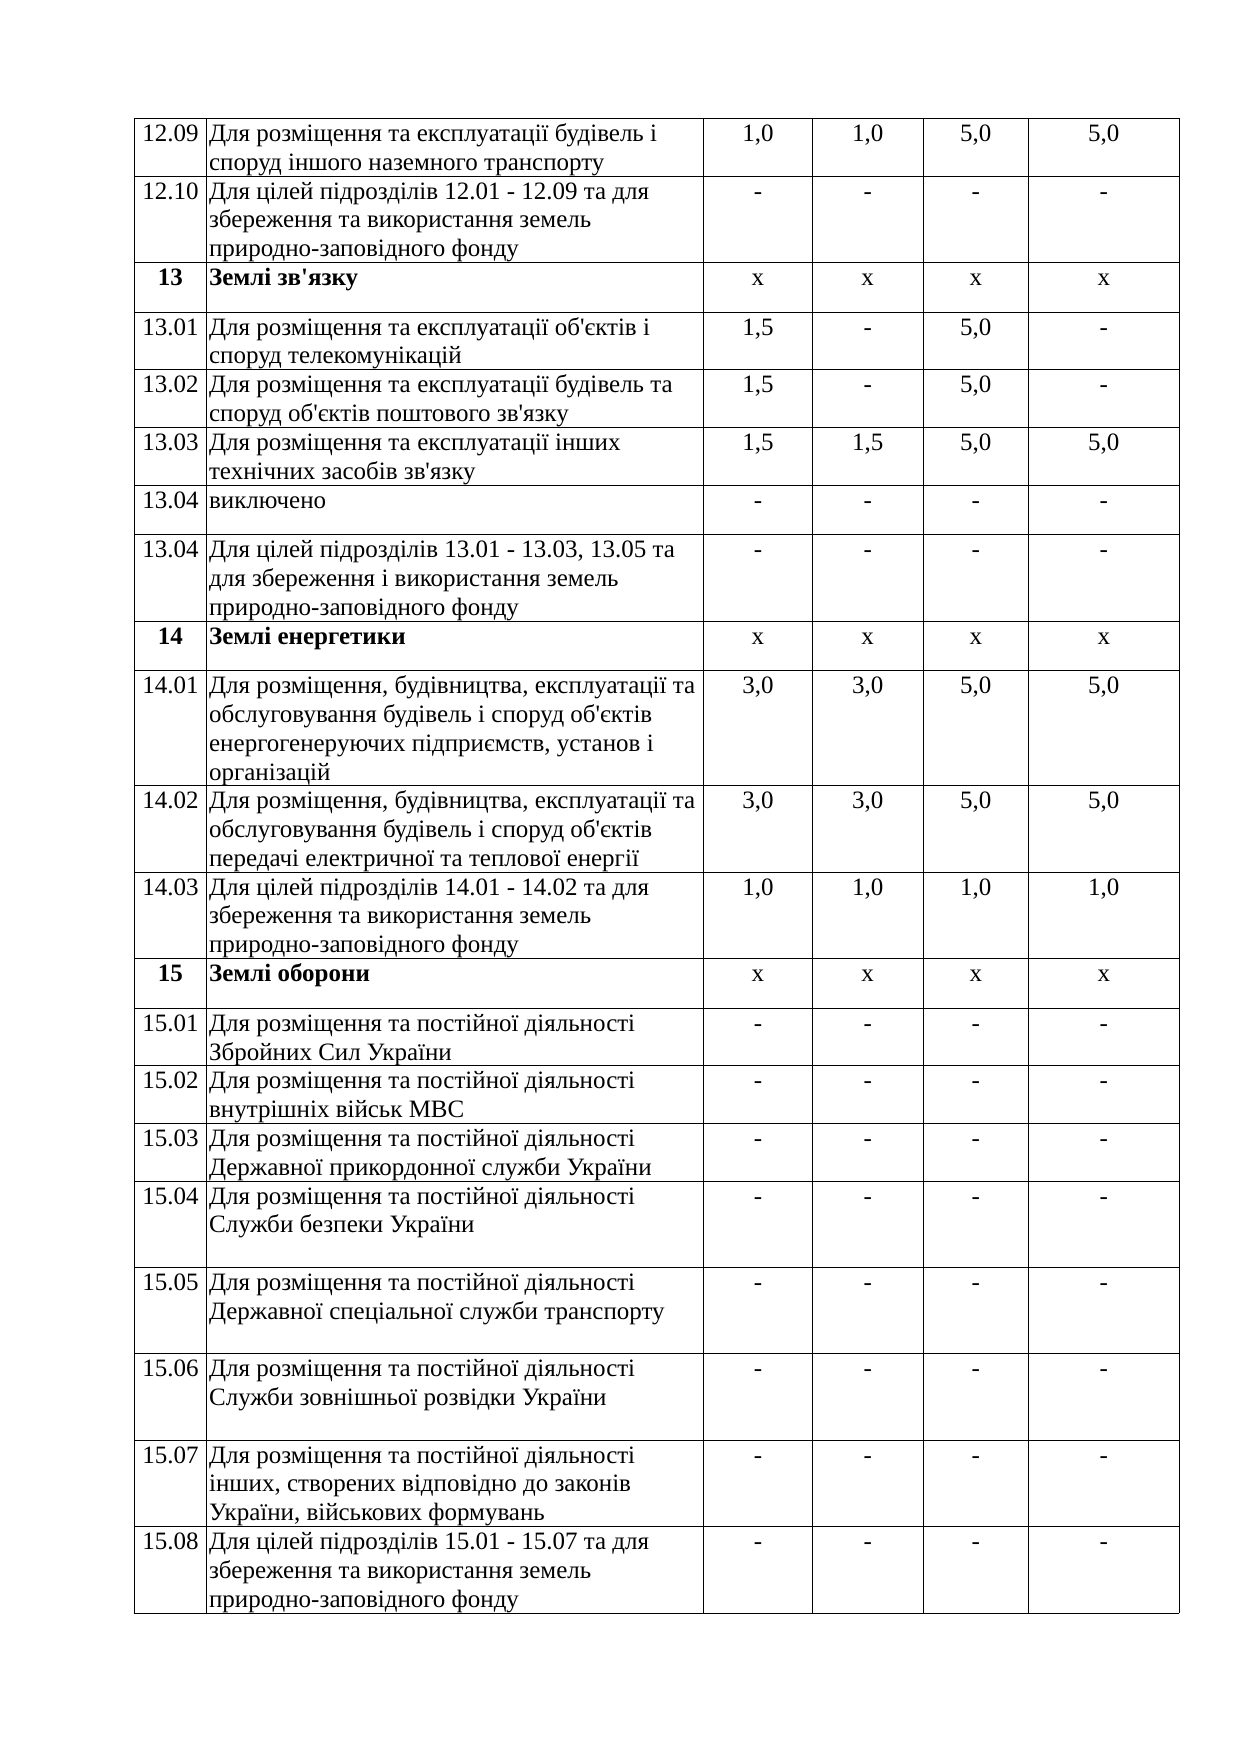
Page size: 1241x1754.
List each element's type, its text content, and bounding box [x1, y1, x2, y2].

table_cell х [1029, 622, 1179, 670]
table_cell 3,0 [704, 671, 812, 785]
table_cell 13.03 [135, 428, 206, 484]
table_cell Для розміщення та експлуатації об'єктів і споруд телекомунікацій [207, 313, 703, 369]
table_cell 5,0 [1029, 786, 1179, 872]
table_cell 15.06 [135, 1354, 206, 1440]
table_cell Для цілей підрозділів 14.01 - 14.02 та для збереження та використання земель природно-заповідного фонду [207, 873, 703, 958]
table_cell - [704, 1124, 812, 1181]
table_cell - [704, 1527, 812, 1612]
table_cell - [704, 535, 812, 621]
table_cell 12.09 [135, 119, 206, 176]
table_cell - [924, 1268, 1028, 1353]
table_cell - [1029, 486, 1179, 534]
table_cell Для розміщення та постійної діяльності Державної прикордонної служби України [207, 1124, 703, 1181]
table_cell 14.01 [135, 671, 206, 785]
table_cell 15.01 [135, 1009, 206, 1065]
table_cell - [813, 1441, 923, 1526]
table_cell - [813, 313, 923, 369]
table_cell - [924, 535, 1028, 621]
table_cell - [924, 1527, 1028, 1612]
table_cell - [924, 1009, 1028, 1065]
table_cell 13 [135, 263, 206, 312]
table_cell - [924, 177, 1028, 262]
table_cell 5,0 [924, 119, 1028, 176]
table_cell - [813, 1124, 923, 1181]
table_cell - [1029, 177, 1179, 262]
table_cell 15.07 [135, 1441, 206, 1526]
table_cell виключено [207, 486, 703, 534]
table_cell х [1029, 263, 1179, 312]
table_cell 1,0 [813, 873, 923, 958]
table_cell 12.10 [135, 177, 206, 262]
table_cell 15.08 [135, 1527, 206, 1612]
table_cell - [813, 370, 923, 427]
table_cell 5,0 [924, 671, 1028, 785]
table_cell 15.05 [135, 1268, 206, 1353]
table_cell - [813, 1182, 923, 1267]
table_cell 13.04 [135, 486, 206, 534]
table_cell - [813, 1354, 923, 1440]
table_cell х [704, 959, 812, 1008]
table_cell 1,0 [704, 873, 812, 958]
table_cell 15.02 [135, 1066, 206, 1123]
table_cell - [924, 1124, 1028, 1181]
table_cell - [924, 1354, 1028, 1440]
table_cell Для розміщення та експлуатації будівель та споруд об'єктів поштового зв'язку [207, 370, 703, 427]
table_cell Для цілей підрозділів 12.01 - 12.09 та для збереження та використання земель природно-заповідного фонду [207, 177, 703, 262]
table_cell - [924, 486, 1028, 534]
table_cell 5,0 [924, 313, 1028, 369]
table_cell Для розміщення, будівництва, експлуатації та обслуговування будівель і споруд об'єктів передачі електричної та теплової енергії [207, 786, 703, 872]
table_cell х [813, 959, 923, 1008]
table_cell - [704, 1009, 812, 1065]
table_cell 14.03 [135, 873, 206, 958]
table_cell 13.01 [135, 313, 206, 369]
table_cell - [704, 1182, 812, 1267]
table_cell 5,0 [1029, 119, 1179, 176]
table_cell - [1029, 370, 1179, 427]
table_cell - [1029, 1354, 1179, 1440]
table_cell - [924, 1441, 1028, 1526]
table_cell х [704, 263, 812, 312]
table_cell - [1029, 1527, 1179, 1612]
table_cell 1,5 [704, 313, 812, 369]
table_cell 13.04 [135, 535, 206, 621]
table_cell 15.03 [135, 1124, 206, 1181]
table_cell 1,0 [813, 119, 923, 176]
table_cell Для розміщення, будівництва, експлуатації та обслуговування будівель і споруд об'єктів енергогенеруючих підприємств, установ і організацій [207, 671, 703, 785]
table_cell 5,0 [924, 370, 1028, 427]
table_cell - [813, 535, 923, 621]
table_cell - [1029, 1268, 1179, 1353]
table_cell 3,0 [813, 786, 923, 872]
table_cell х [704, 622, 812, 670]
table_cell 13.02 [135, 370, 206, 427]
table_cell - [813, 177, 923, 262]
table_cell - [924, 1182, 1028, 1267]
table_cell х [1029, 959, 1179, 1008]
table_cell х [924, 959, 1028, 1008]
table_cell 1,5 [704, 370, 812, 427]
table_cell - [813, 486, 923, 534]
table_cell - [813, 1527, 923, 1612]
table_cell - [704, 1354, 812, 1440]
table_cell х [813, 263, 923, 312]
table_cell Для розміщення та постійної діяльності Служби зовнішньої розвідки України [207, 1354, 703, 1440]
table_cell Для розміщення та постійної діяльності внутрішніх військ МВС [207, 1066, 703, 1123]
table_cell х [813, 622, 923, 670]
table_cell - [704, 177, 812, 262]
table_cell - [1029, 1066, 1179, 1123]
table_cell 3,0 [813, 671, 923, 785]
table_cell Землі енергетики [207, 622, 703, 670]
table_cell Землі зв'язку [207, 263, 703, 312]
table_cell 15 [135, 959, 206, 1008]
table_cell 1,5 [813, 428, 923, 484]
table_cell 5,0 [1029, 671, 1179, 785]
table_cell Для розміщення та постійної діяльності Державної спеціальної служби транспорту [207, 1268, 703, 1353]
table_cell 5,0 [924, 786, 1028, 872]
table_cell 15.04 [135, 1182, 206, 1267]
table_cell х [924, 263, 1028, 312]
table_cell 1,0 [1029, 873, 1179, 958]
table_cell - [1029, 1441, 1179, 1526]
table_cell Для цілей підрозділів 13.01 - 13.03, 13.05 та для збереження і використання земель природно-заповідного фонду [207, 535, 703, 621]
table_cell 14 [135, 622, 206, 670]
table_cell - [813, 1009, 923, 1065]
table_cell - [1029, 313, 1179, 369]
table_cell Для розміщення та експлуатації інших технічних засобів зв'язку [207, 428, 703, 484]
table_cell Для розміщення та експлуатації будівель і споруд іншого наземного транспорту [207, 119, 703, 176]
table_cell 1,0 [704, 119, 812, 176]
table_cell 1,5 [704, 428, 812, 484]
table_cell Для розміщення та постійної діяльності Збройних Сил України [207, 1009, 703, 1065]
table_cell 5,0 [924, 428, 1028, 484]
table_cell 5,0 [1029, 428, 1179, 484]
table_cell - [1029, 1124, 1179, 1181]
table_cell Для розміщення та постійної діяльності інших, створених відповідно до законів України, військових формувань [207, 1441, 703, 1526]
table_cell х [924, 622, 1028, 670]
table_cell 14.02 [135, 786, 206, 872]
table_cell Землі оборони [207, 959, 703, 1008]
table_cell Для розміщення та постійної діяльності Служби безпеки України [207, 1182, 703, 1267]
table_cell - [1029, 1009, 1179, 1065]
table_cell - [704, 486, 812, 534]
table_cell - [813, 1066, 923, 1123]
table_cell - [813, 1268, 923, 1353]
table_cell - [704, 1441, 812, 1526]
table_cell - [924, 1066, 1028, 1123]
table_cell - [1029, 1182, 1179, 1267]
table_cell - [1029, 535, 1179, 621]
table_cell - [704, 1066, 812, 1123]
table_cell 3,0 [704, 786, 812, 872]
table_cell - [704, 1268, 812, 1353]
table_cell Для цілей підрозділів 15.01 - 15.07 та для збереження та використання земель природно-заповідного фонду [207, 1527, 703, 1612]
table_cell 1,0 [924, 873, 1028, 958]
